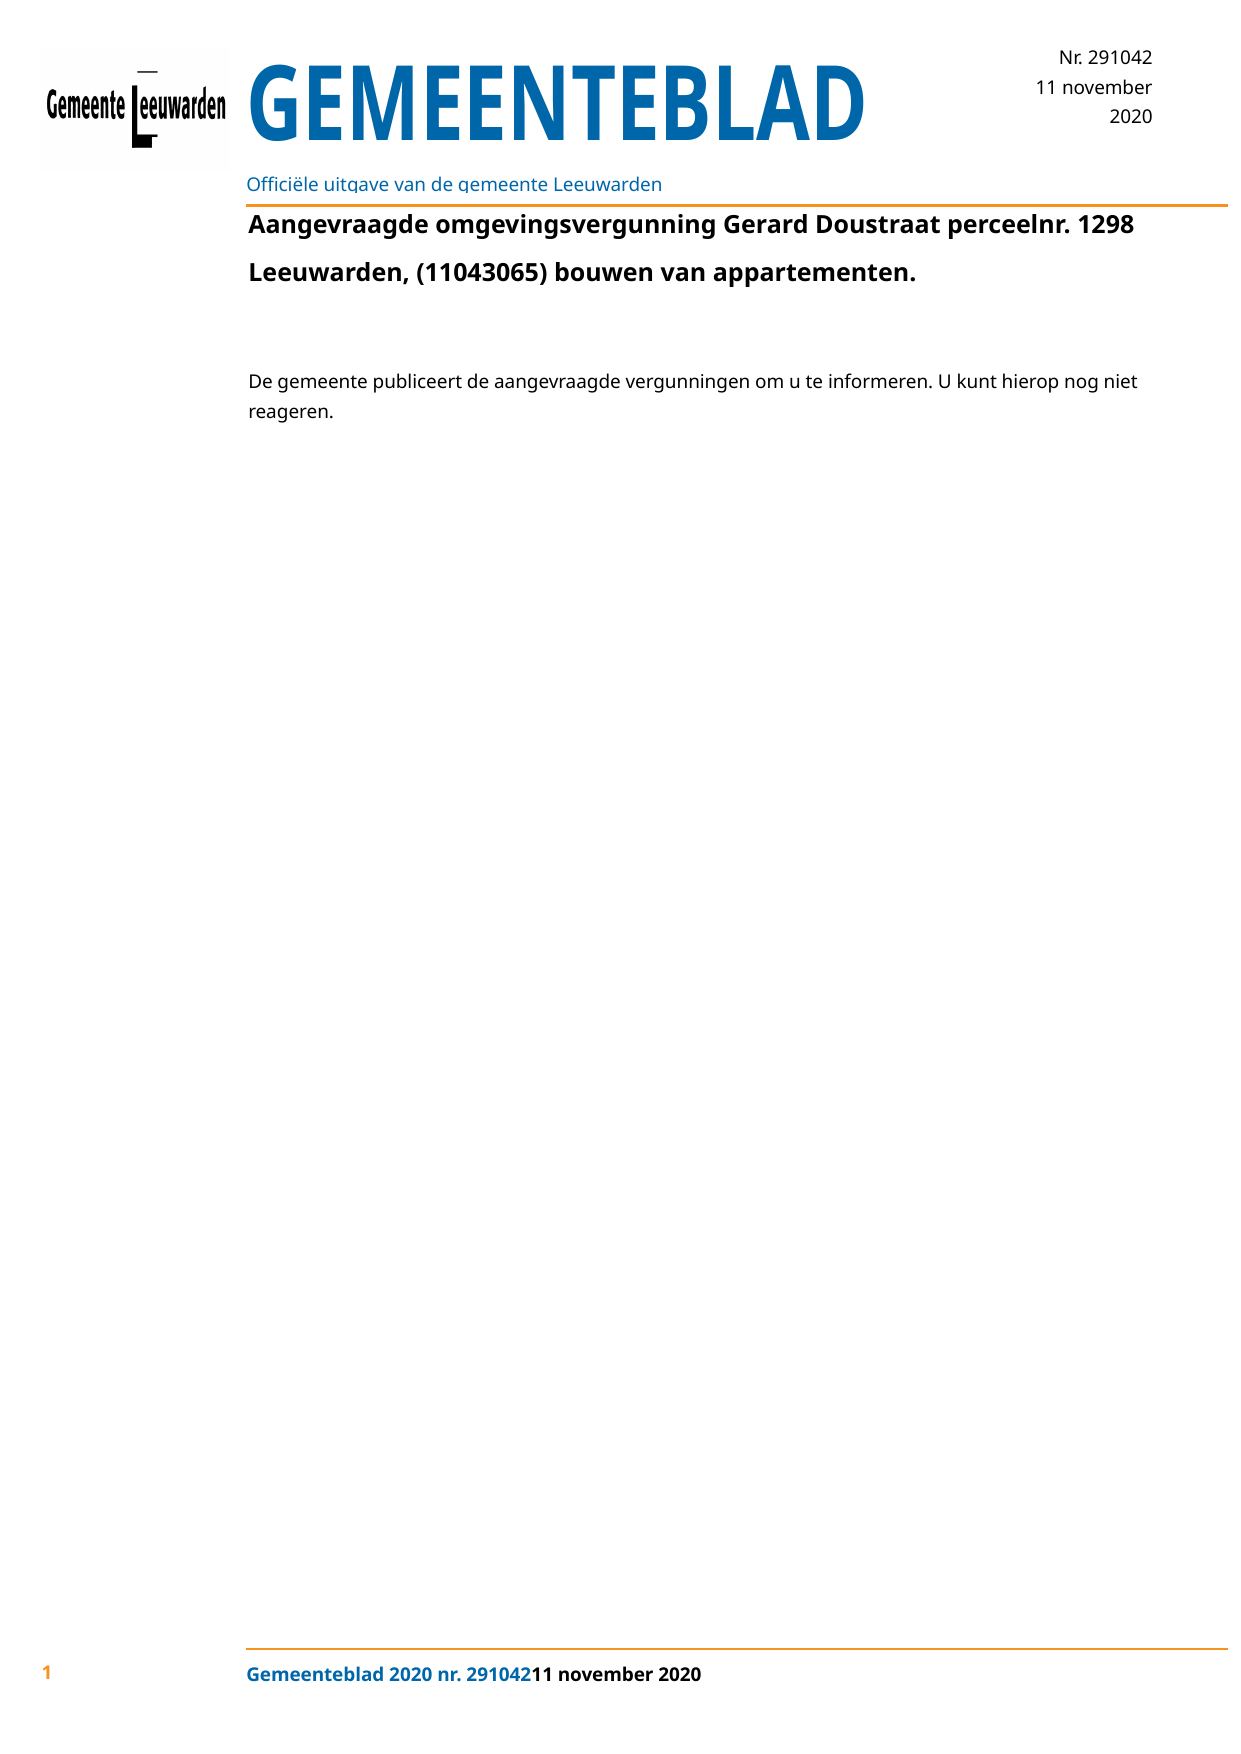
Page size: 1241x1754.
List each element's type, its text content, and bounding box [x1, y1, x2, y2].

text Aangevraagde omgevingsvergunning Gerard Doustraat perceelnr. 1298 Leeuwarden, (11043065) bouwen van appartementen. [248, 207, 1152, 288]
picture [41, 47, 231, 172]
text De gemeente publiceert de aangevraagde vergunningen om u te informeren. U kunt hierop nog niet reageren. [248, 368, 1152, 424]
